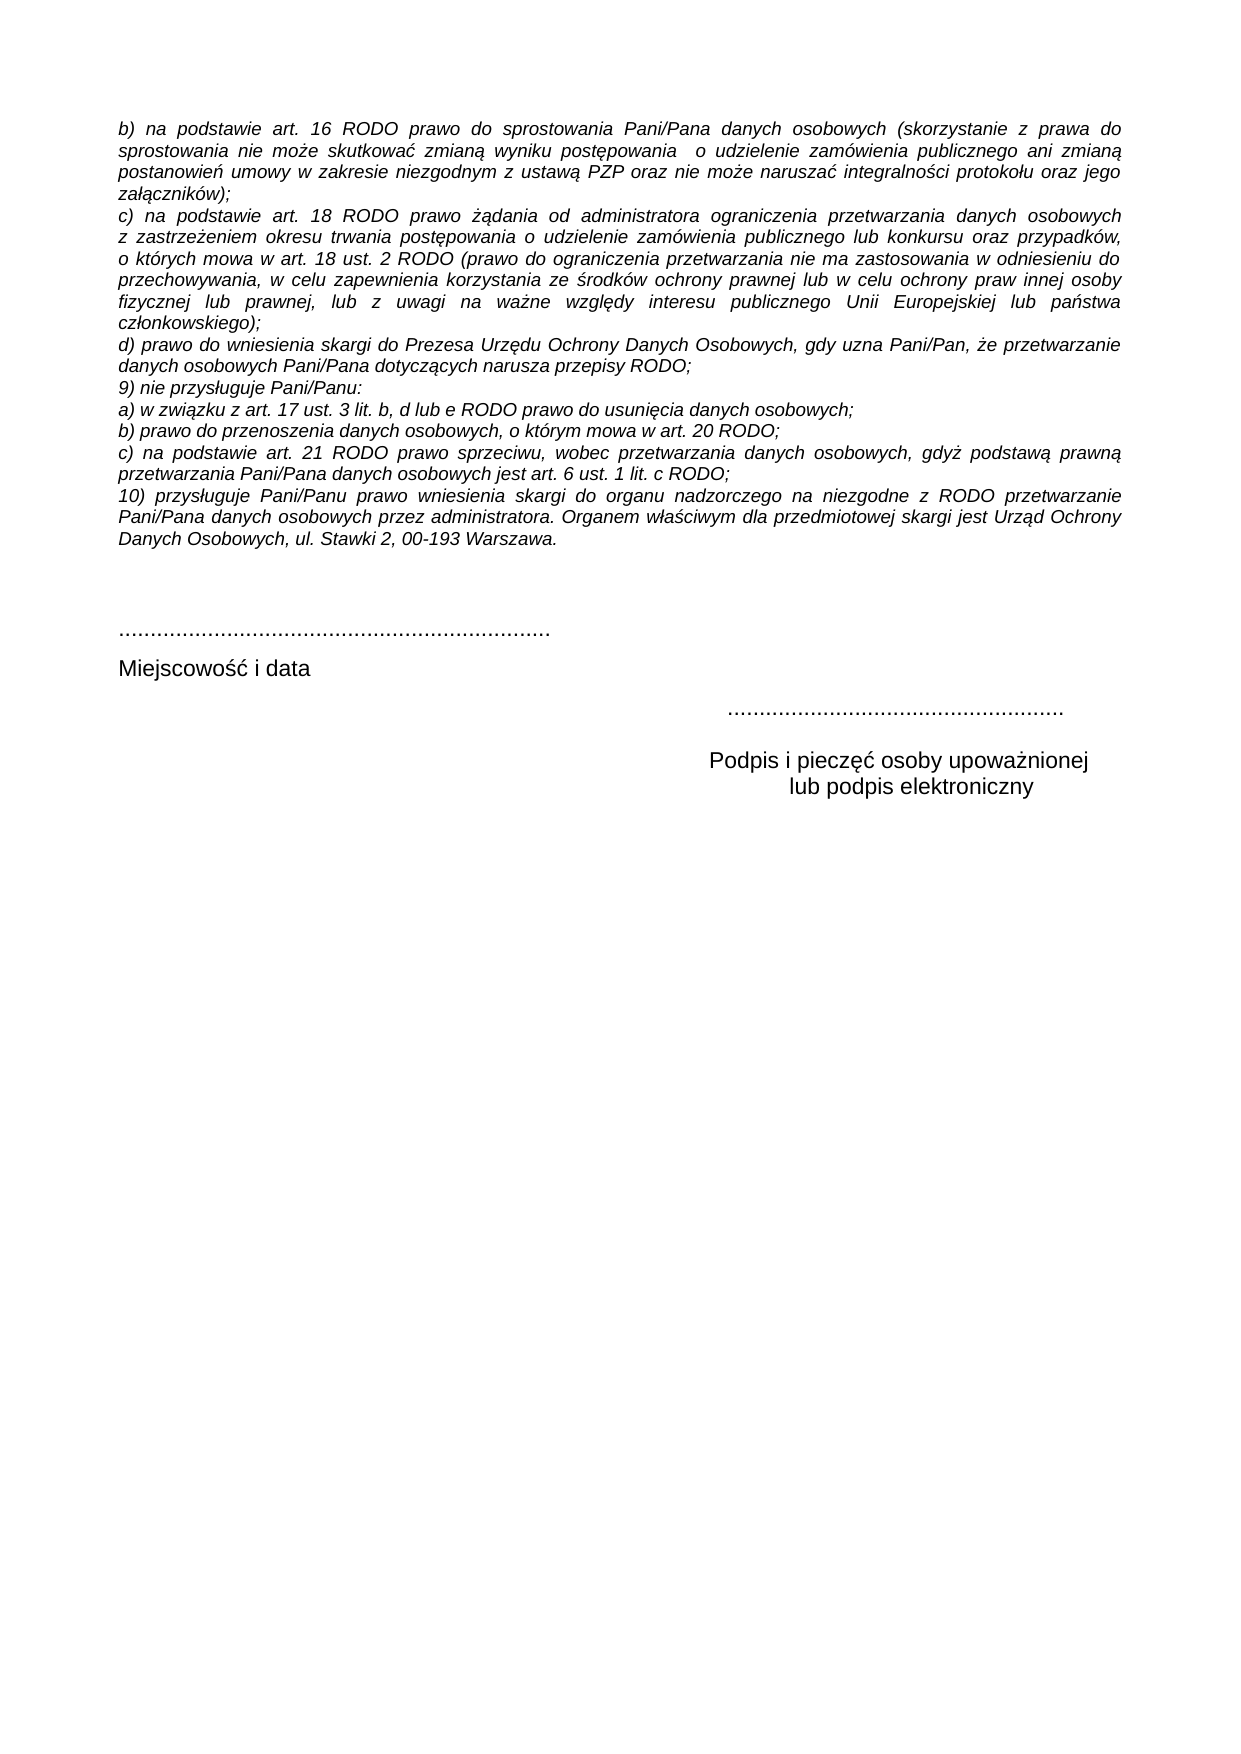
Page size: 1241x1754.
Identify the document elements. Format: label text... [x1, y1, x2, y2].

text ..................................................... [118, 694, 1122, 721]
text Miejscowość i data [118, 655, 1122, 681]
text 9) nie przysługuje Pani/Panu: [118, 377, 1122, 398]
text b) prawo do przenoszenia danych osobowych, o którym mowa w art. 20 RODO; [118, 420, 1122, 442]
text c) na podstawie art. 18 RODO prawo żądania od administratora ograniczenia przetwarzania danych osobowych z zastrzeżeniem okresu trwania postępowania o udzielenie zamówienia publicznego lub konkursu oraz przypadków, o których mowa w art. 18 ust. 2 RODO (prawo do ograniczenia przetwarzania nie ma zastosowania w odniesieniu do przechowywania, w celu zapewnienia korzystania ze środków ochrony prawnej lub w celu ochrony praw innej osoby fizycznej lub prawnej, lub z uwagi na ważne względy interesu publicznego Unii Europejskiej lub państwa członkowskiego); [118, 204, 1122, 334]
text c) na podstawie art. 21 RODO prawo sprzeciwu, wobec przetwarzania danych osobowych, gdyż podstawą prawną przetwarzania Pani/Pana danych osobowych jest art. 6 ust. 1 lit. c RODO; [118, 442, 1122, 485]
text a) w związku z art. 17 ust. 3 lit. b, d lub e RODO prawo do usunięcia danych osobowych; [118, 398, 1122, 420]
text d) prawo do wniesienia skargi do Prezesa Urzędu Ochrony Danych Osobowych, gdy uzna Pani/Pan, że przetwarzanie danych osobowych Pani/Pana dotyczących narusza przepisy RODO; [118, 334, 1122, 377]
text 10) przysługuje Pani/Panu prawo wniesienia skargi do organu nadzorczego na niezgodne z RODO przetwarzanie Pani/Pana danych osobowych przez administratora. Organem właściwym dla przedmiotowej skargi jest Urząd Ochrony Danych Osobowych, ul. Stawki 2, 00-193 Warszawa. [118, 485, 1122, 549]
text Podpis i pieczęć osoby upoważnionej lub podpis elektroniczny [118, 747, 1122, 799]
text b) na podstawie art. 16 RODO prawo do sprostowania Pani/Pana danych osobowych (skorzystanie z prawa do sprostowania nie może skutkować zmianą wyniku postępowania o udzielenie zamówienia publicznego ani zmianą postanowień umowy w zakresie niezgodnym z ustawą PZP oraz nie może naruszać integralności protokołu oraz jego załączników); [118, 118, 1122, 204]
text .................................................................... [118, 615, 1122, 642]
